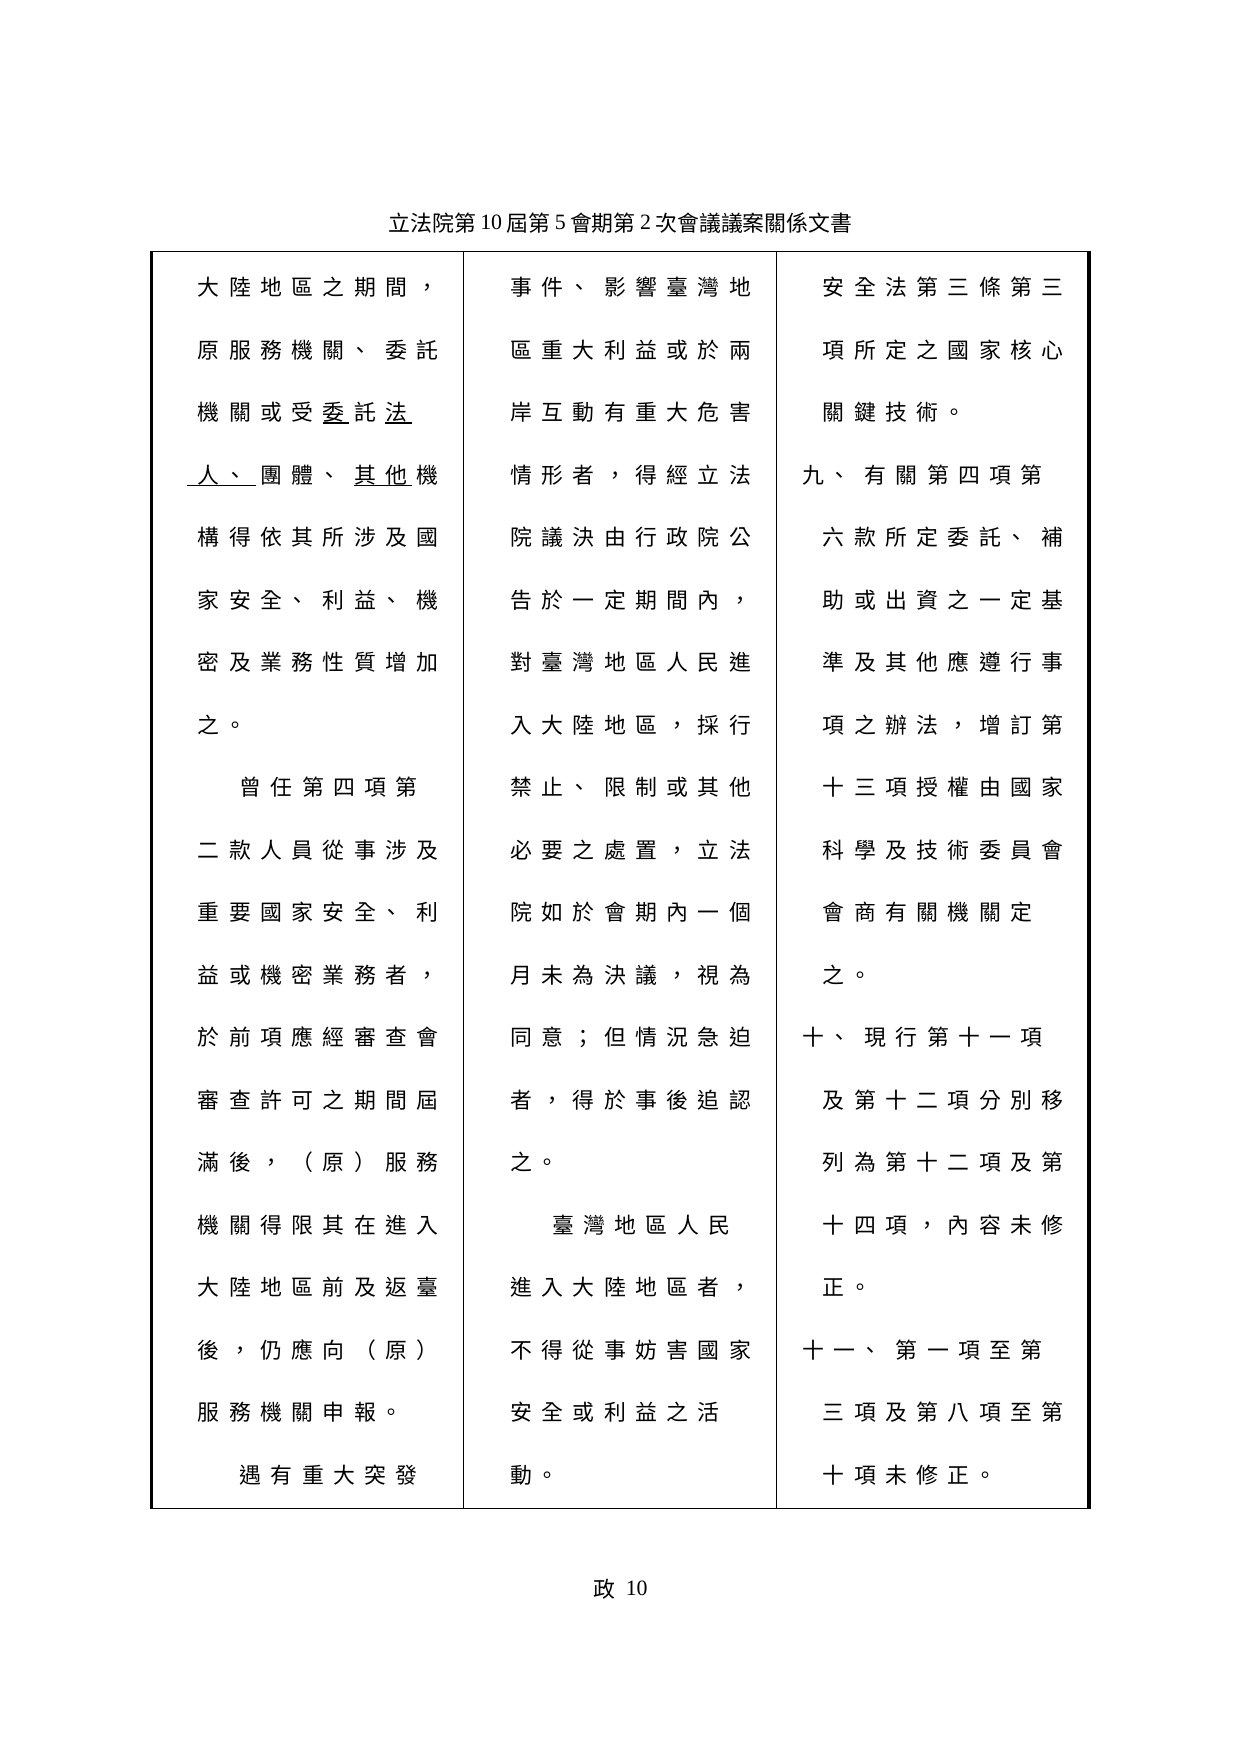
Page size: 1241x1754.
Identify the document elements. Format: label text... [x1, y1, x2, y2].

table_cell 安全法第三條第三項所定之國家核心關鍵技術。 九、有關第四項第六款所定委託、補助或出資之一定基準及其他應遵行事項之辦法，增訂第十三項授權由國家科學及技術委員會會商有關機關定之。 十、現行第十一項及第十二項分別移列為第十二項及第十四項，內容未修正。 十一、第一項至第三項及第八項至第十項未修正。 [777, 252, 1087, 1508]
table_cell 大陸地區之期間，原服務機關、委託機關或受委託法人、團體、其他機構得依其所涉及國家安全、利益、機密及業務性質增加之。 曾任第四項第二款人員從事涉及重要國家安全、利益或機密業務者，於前項應經審查會審查許可之期間屆滿後，（原）服務機關得限其在進入大陸地區前及返臺後，仍應向（原）服務機關申報。 遇有重大突發 [153, 252, 463, 1508]
table_cell 事件、影響臺灣地區重大利益或於兩岸互動有重大危害情形者，得經立法院議決由行政院公告於一定期間內，對臺灣地區人民進入大陸地區，採行禁止、限制或其他必要之處置，立法院如於會期內一個月未為決議，視為同意；但情況急迫者，得於事後追認之。 臺灣地區人民進入大陸地區者，不得從事妨害國家安全或利益之活動。 [464, 252, 776, 1508]
